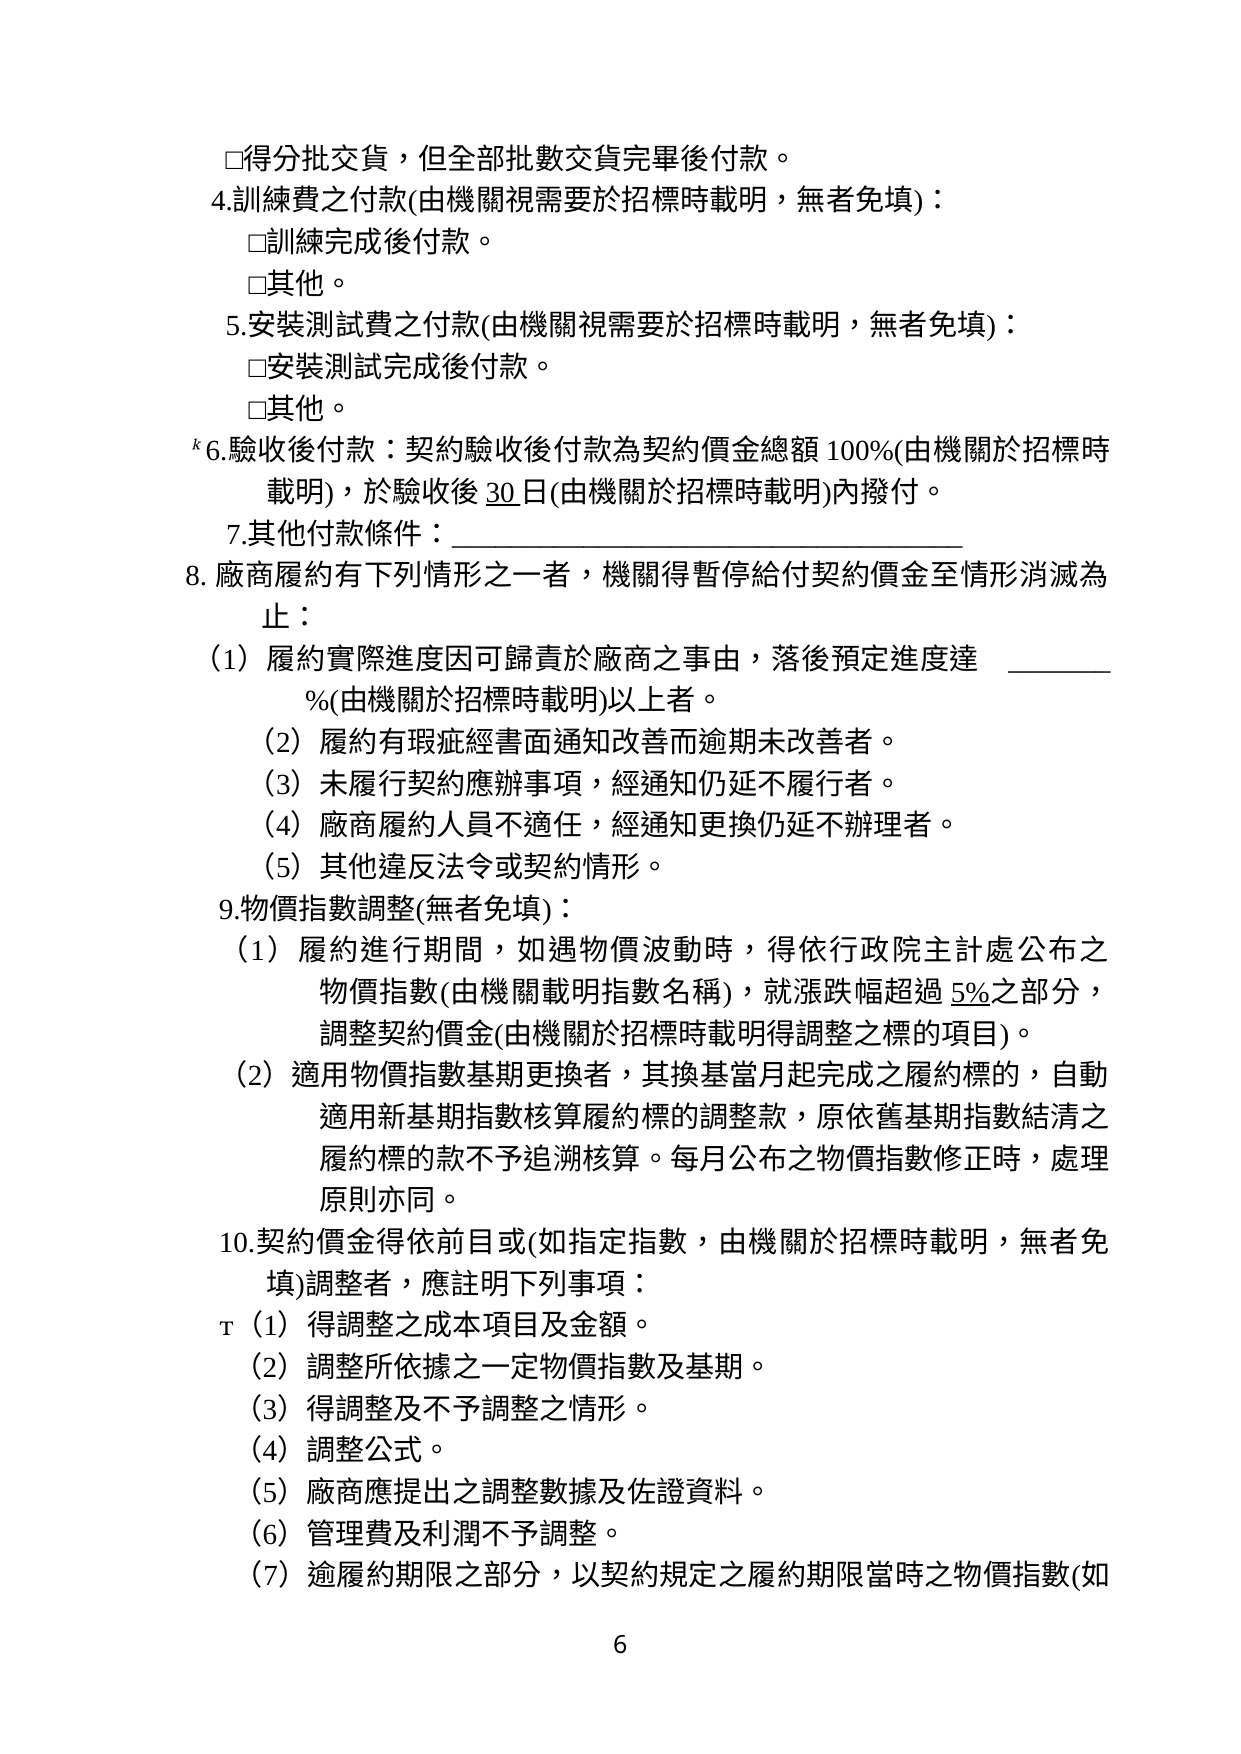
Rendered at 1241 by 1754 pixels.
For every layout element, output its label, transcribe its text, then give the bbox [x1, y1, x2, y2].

text （2）適用物價指數基期更換者，其換基當月起完成之履約標的，自動適用新基期指數核算履約標的調整款，原依舊基期指數結清之履約標的款不予追溯核算。每月公布之物價指數修正時，處理原則亦同。 [189, 1052, 1110, 1219]
text （4）廠商履約人員不適任，經通知更換仍延不辦理者。 [130, 802, 1110, 844]
text  □安裝測試完成後付款。 [218, 344, 1110, 386]
text （5）其他違反法令或契約情形。 [130, 844, 1110, 886]
text  □其他。 [218, 261, 1110, 302]
text （7）逾履約期限之部分，以契約規定之履約期限當時之物價指數(如 [218, 1552, 1110, 1594]
text 8. 廠商履約有下列情形之一者，機關得暫停給付契約價金至情形消滅為止： [130, 552, 1110, 636]
text 9.物價指數調整(無者免填)： [218, 886, 1110, 927]
text  （1）履約實際進度因可歸責於廠商之事由，落後預定進度達 _______%(由機關於招標時載明)以上者。 [130, 636, 1110, 719]
text 7.其他付款條件：___________________________________ [218, 511, 1110, 552]
text （6）管理費及利潤不予調整。 [218, 1511, 1110, 1552]
text  （1）履約進行期間，如遇物價波動時，得依行政院主計處公布之 物價指數(由機關載明指數名稱)，就漲跌幅超過5%之部分，調整契約價金(由機關於招標時載明得調整之標的項目)。 [189, 927, 1110, 1052]
text （4）調整公式。 [218, 1427, 1110, 1469]
text  6.驗收後付款：契約驗收後付款為契約價金總額100%(由機關於招標時載明)，於驗收後30日(由機關於招標時載明)內撥付。 [189, 427, 1110, 511]
text （2）履約有瑕疵經書面通知改善而逾期未改善者。 [130, 719, 1110, 761]
text 4.訓練費之付款(由機關視需要於招標時載明，無者免填)： [189, 177, 1110, 219]
text （5）廠商應提出之調整數據及佐證資料。 [218, 1469, 1110, 1511]
text （1）得調整之成本項目及金額。 [218, 1302, 1110, 1344]
text （3）得調整及不予調整之情形。 [218, 1386, 1110, 1427]
text （2）調整所依據之一定物價指數及基期。 [218, 1344, 1110, 1386]
text □得分批交貨，但全部批數交貨完畢後付款。 [189, 136, 1110, 177]
text  □訓練完成後付款。 [218, 219, 1110, 261]
text  □其他。 [218, 386, 1110, 427]
text （3）未履行契約應辦事項，經通知仍延不履行者。 [130, 761, 1110, 802]
text 10.契約價金得依前目或(如指定指數，由機關於招標時載明，無者免填)調整者，應註明下列事項： [218, 1219, 1110, 1302]
text  5.安裝測試費之付款(由機關視需要於招標時載明，無者免填)： [189, 302, 1110, 344]
